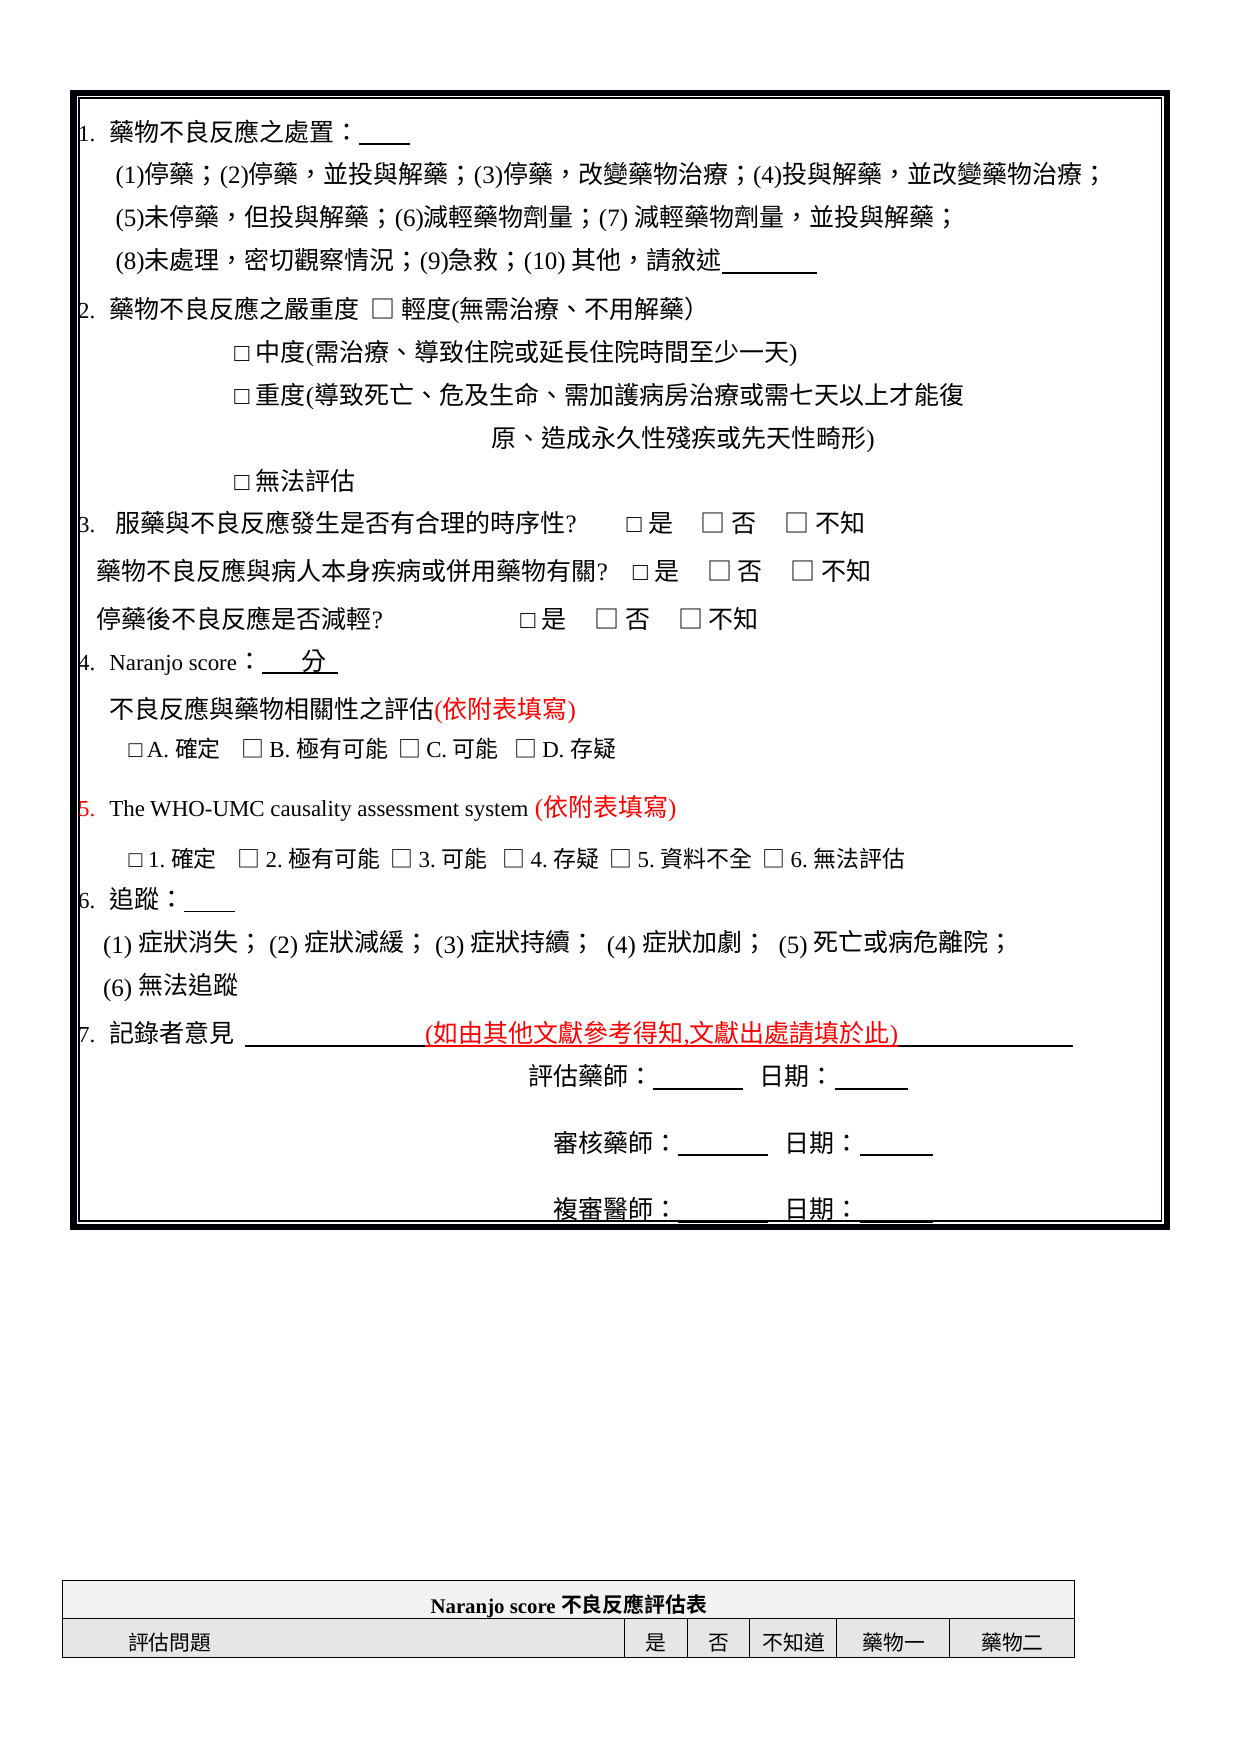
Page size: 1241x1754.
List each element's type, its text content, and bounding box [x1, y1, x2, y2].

table_cell 是 [625, 1619, 687, 1657]
table_cell 否 [688, 1619, 749, 1657]
table_header 藥物不良反應之處置： (1)停藥；(2)停藥，並投與解藥；(3)停藥，改變藥物治療；(4)投與解藥，並改變藥物治療； (5)未停藥，但投與解藥；(6)減輕藥物劑量；(7) 減輕藥物劑量，並投與解藥； (8)未處理，密切觀察情況；(9)急救；(10) 其他，請敘述 藥物不良反應之嚴重度 □ 輕度(無需治療、不用解藥） □ 中度(需治療、導致住院或延長住院時間至少一天) □ 重度(導致死亡、危及生命、需加護病房治療或需七天以上才能復 原、造成永久性殘疾或先天性畸形) □ 無法評估 服藥與不良反應發生是否有合理的時序性? □ 是 □ 否 □ 不知 藥物不良反應與病人本身疾病或併用藥物有關? □ 是 □ 否 □ 不知 停藥後不良反應是否減輕? □ 是 □ 否 □ 不知 Naranjo score： 分 不良反應與藥物相關性之評估(依附表填寫) □ A. 確定 □ B. 極有可能 □ C. 可能 □ D. 存疑 The WHO-UMC causality assessment system (依附表填寫) □ 1. 確定 □ 2. 極有可能 □ 3. 可能 □ 4. 存疑 □ 5. 資料不全 □ 6. 無法評估 追蹤： (1) 症狀消失； (2) 症狀減緩； (3) 症狀持續； (4) 症狀加劇； (5) 死亡或病危離院； (6) 無法追蹤 記錄者意見 (如由其他文獻參考得知,文獻出處請填於此) 評估藥師： 日期： 審核藥師： 日期： 複審醫師： 日期： [80, 99, 1161, 1220]
table_cell 藥物一 [837, 1619, 949, 1657]
table_cell 藥物二 [950, 1619, 1074, 1657]
table_cell 評估問題 [63, 1619, 624, 1657]
table_cell 不知道 [750, 1619, 836, 1657]
table_header Naranjo score 不良反應評估表 [63, 1581, 1074, 1618]
